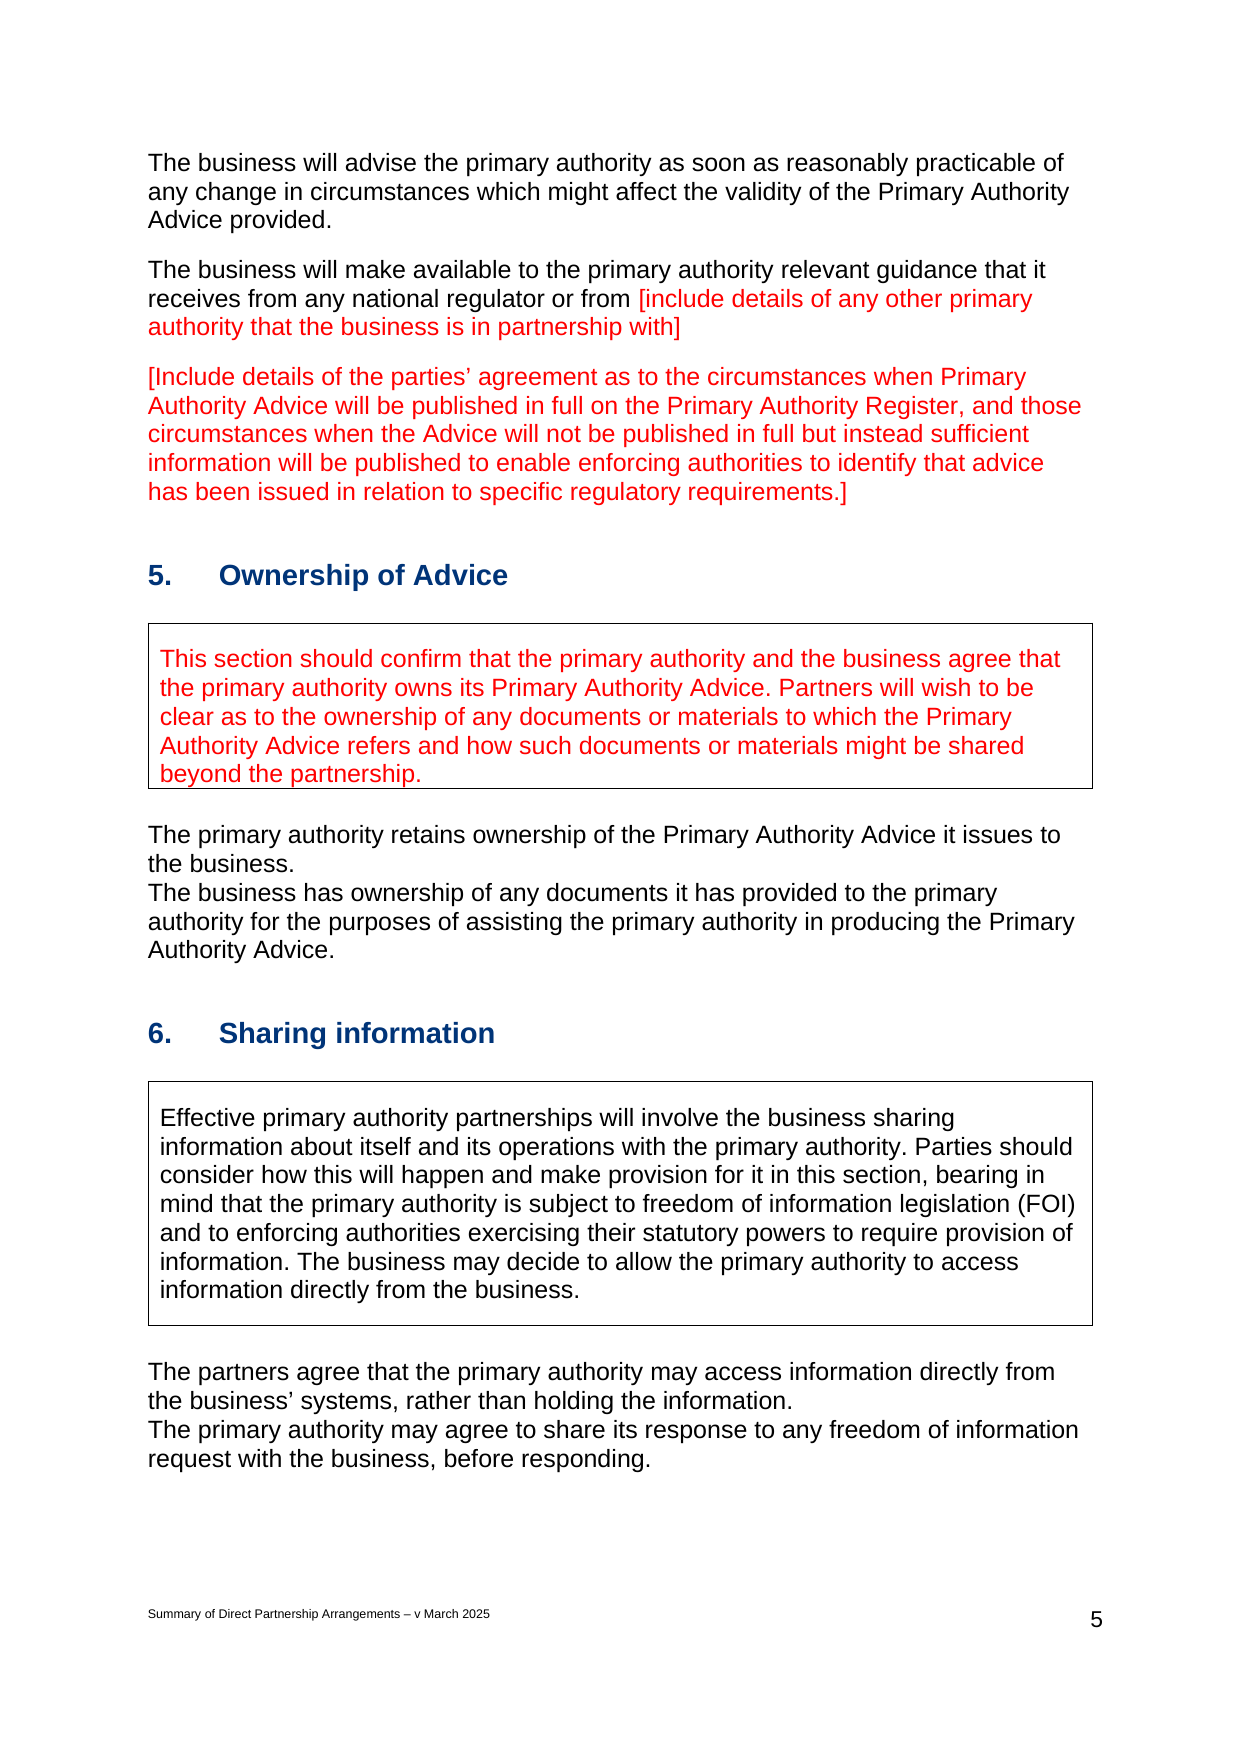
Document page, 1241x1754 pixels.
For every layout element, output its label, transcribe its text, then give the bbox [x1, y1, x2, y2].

text The partners agree that the primary authority may access information directly from the business’ systems, rather than holding the information. [148, 1357, 1092, 1415]
subtitle Ownership of Advice [148, 558, 1092, 591]
text The business has ownership of any documents it has provided to the primary authority for the purposes of assisting the primary authority in producing the Primary Authority Advice. [148, 878, 1092, 964]
text The business will make available to the primary authority relevant guidance that it receives from any national regulator or from [include details of any other primary authority that the business is in partnership with] [148, 255, 1092, 341]
subtitle Sharing information [148, 1016, 1092, 1050]
table_header This section should confirm that the primary authority and the business agree that the primary authority owns its Primary Authority Advice. Partners will wish to be clear as to the ownership of any documents or materials to which the Primary Authority Advice refers and how such documents or materials might be shared beyond the partnership. [149, 624, 1092, 788]
text The primary authority retains ownership of the Primary Authority Advice it issues to the business. [148, 820, 1092, 878]
text The business will advise the primary authority as soon as reasonably practicable of any change in circumstances which might affect the validity of the Primary Authority Advice provided. [148, 148, 1092, 234]
table_header Effective primary authority partnerships will involve the business sharing information about itself and its operations with the primary authority. Parties should consider how this will happen and make provision for it in this section, bearing in mind that the primary authority is subject to freedom of information legislation (FOI) and to enforcing authorities exercising their statutory powers to require provision of information. The business may decide to allow the primary authority to access information directly from the business. [149, 1082, 1092, 1325]
text [Include details of the parties’ agreement as to the circumstances when Primary Authority Advice will be published in full on the Primary Authority Register, and those circumstances when the Advice will not be published in full but instead sufficient information will be published to enable enforcing authorities to identify that advice has been issued in relation to specific regulatory requirements.] [148, 362, 1092, 506]
text The primary authority may agree to share its response to any freedom of information request with the business, before responding. [148, 1415, 1092, 1472]
